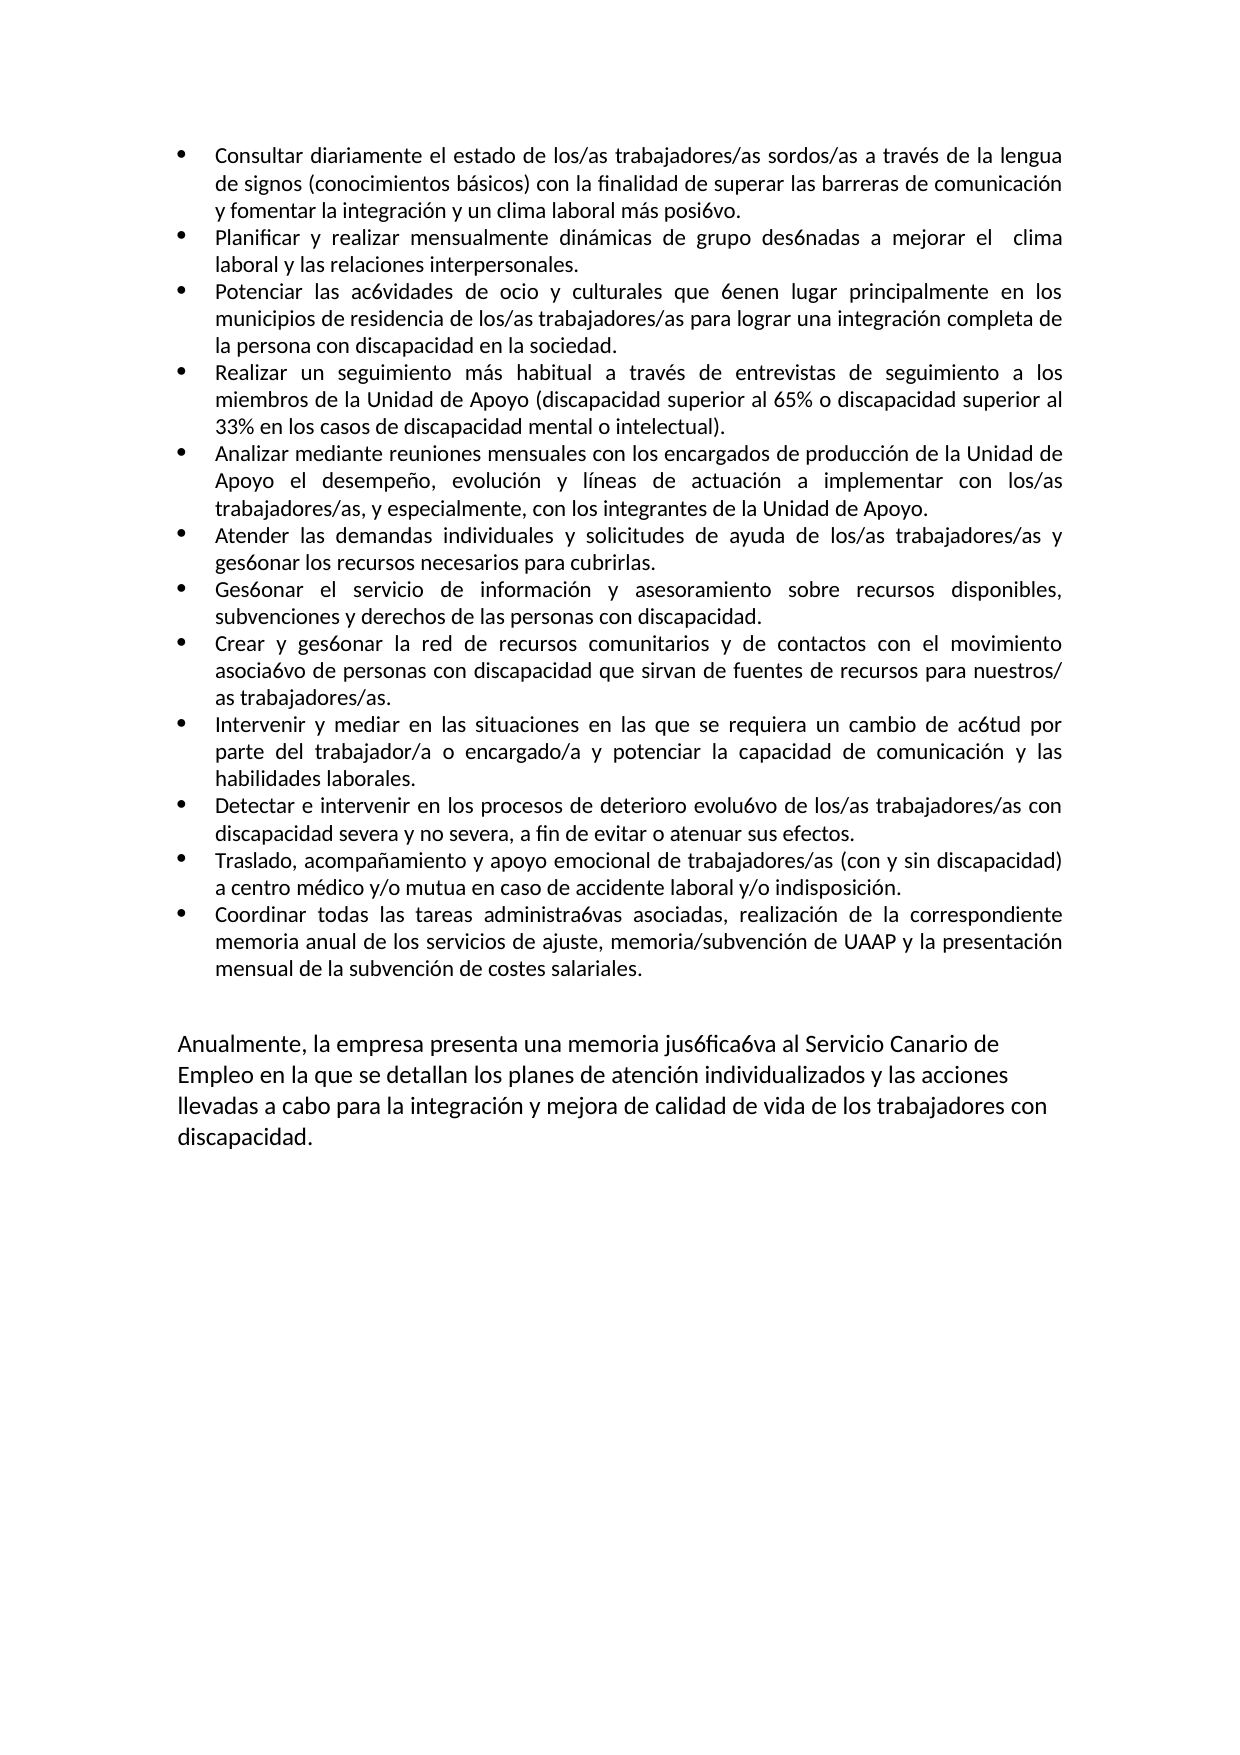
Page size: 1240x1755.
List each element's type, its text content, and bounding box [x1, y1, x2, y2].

list Detectar e intervenir en los procesos de deterioro evolu6vo de los/as trabajadores/as con discapacidad severa y no severa, a ﬁn de evitar o atenuar sus efectos. [177, 792, 1063, 846]
list Crear y ges6onar la red de recursos comunitarios y de contactos con el movimiento asocia6vo de personas con discapacidad que sirvan de fuentes de recursos para nuestros/ as trabajadores/as. [177, 630, 1063, 711]
list Atender las demandas individuales y solicitudes de ayuda de los/as trabajadores/as y ges6onar los recursos necesarios para cubrirlas. [177, 521, 1063, 576]
list Potenciar las ac6vidades de ocio y culturales que 6enen lugar principalmente en los municipios de residencia de los/as trabajadores/as para lograr una integración completa de la persona con discapacidad en la sociedad. [177, 278, 1063, 359]
subtitle Anualmente, la empresa presenta una memoria jus6ﬁca6va al Servicio Canario de Empleo en la que se detallan los planes de atención individualizados y las acciones llevadas a cabo para la integración y mejora de calidad de vida de los trabajadores con discapacidad. [177, 1028, 1049, 1152]
list Realizar un seguimiento más habitual a través de entrevistas de seguimiento a los miembros de la Unidad de Apoyo (discapacidad superior al 65% o discapacidad superior al 33% en los casos de discapacidad mental o intelectual). [177, 359, 1063, 440]
list Planiﬁcar y realizar mensualmente dinámicas de grupo des6nadas a mejorar el clima laboral y las relaciones interpersonales. [177, 223, 1063, 278]
list Coordinar todas las tareas administra6vas asociadas, realización de la correspondiente memoria anual de los servicios de ajuste, memoria/subvención de UAAP y la presentación mensual de la subvención de costes salariales. [177, 901, 1063, 982]
list Intervenir y mediar en las situaciones en las que se requiera un cambio de ac6tud por parte del trabajador/a o encargado/a y potenciar la capacidad de comunicación y las habilidades laborales. [177, 711, 1063, 792]
list Analizar mediante reuniones mensuales con los encargados de producción de la Unidad de Apoyo el desempeño, evolución y líneas de actuación a implementar con los/as trabajadores/as, y especialmente, con los integrantes de la Unidad de Apoyo. [177, 440, 1063, 521]
list Consultar diariamente el estado de los/as trabajadores/as sordos/as a través de la lengua de signos (conocimientos básicos) con la ﬁnalidad de superar las barreras de comunicación y fomentar la integración y un clima laboral más posi6vo. [177, 142, 1063, 223]
list Ges6onar el servicio de información y asesoramiento sobre recursos disponibles, subvenciones y derechos de las personas con discapacidad. [177, 576, 1063, 630]
list Traslado, acompañamiento y apoyo emocional de trabajadores/as (con y sin discapacidad) a centro médico y/o mutua en caso de accidente laboral y/o indisposición. [177, 846, 1063, 901]
